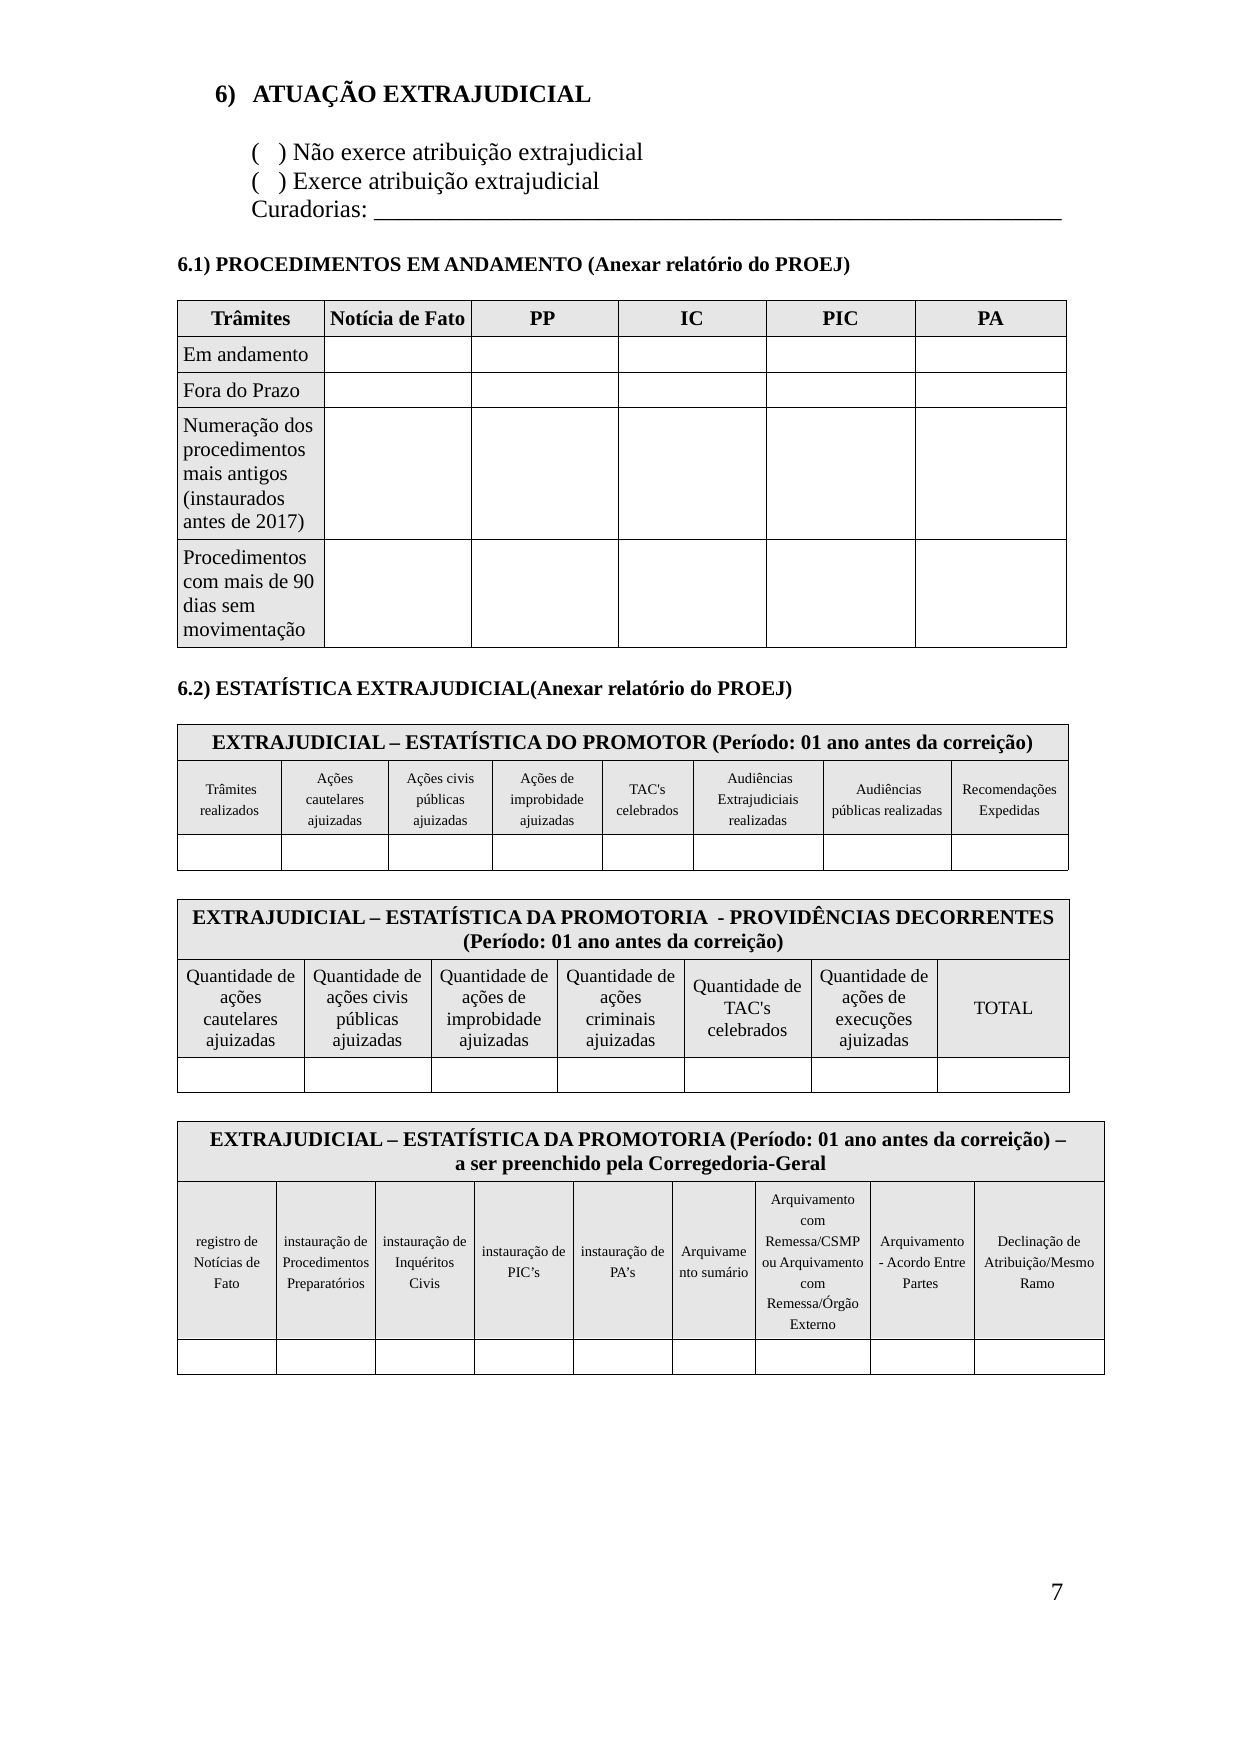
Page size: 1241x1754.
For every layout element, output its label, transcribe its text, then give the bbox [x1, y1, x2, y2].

text 6.1) PROCEDIMENTOS EM ANDAMENTO (Anexar relatório do PROEJ) [177, 252, 1063, 276]
list ATUAÇÃO EXTRAJUDICIAL [215, 79, 1063, 108]
table_cell [493, 835, 602, 870]
table_cell Procedimentos com mais de 90 dias sem movimentação [178, 540, 324, 647]
table_cell TAC's celebrados [603, 761, 693, 834]
table_cell Numeração dos procedimentos mais antigos (instaurados antes de 2017) [178, 408, 324, 539]
table_cell [824, 835, 951, 870]
table_header IC [619, 301, 766, 336]
table_cell [325, 408, 471, 539]
table_cell Fora do Prazo [178, 373, 324, 407]
table_cell [472, 540, 618, 647]
table_header PA [916, 301, 1066, 336]
table_cell [376, 1340, 474, 1374]
table_cell [916, 408, 1066, 539]
text Curadorias: _______________________________________________________ [177, 194, 1063, 223]
table_cell [916, 337, 1066, 372]
table_cell [325, 337, 471, 372]
table_cell Quantidade de TAC's celebrados [685, 960, 811, 1057]
table_cell instauração de Inquéritos Civis [376, 1182, 474, 1338]
table_cell [432, 1058, 557, 1092]
table_cell [767, 373, 915, 407]
table_cell [952, 835, 1068, 870]
table_cell [305, 1058, 431, 1092]
table_cell [685, 1058, 811, 1092]
table_cell Quantidade de ações de improbidade ajuizadas [432, 960, 557, 1057]
table_cell registro de Notícias de Fato [178, 1182, 276, 1338]
table_cell [472, 337, 618, 372]
table_cell Audiências Extrajudiciais realizadas [694, 761, 823, 834]
table_cell [812, 1058, 937, 1092]
table_cell [619, 540, 766, 647]
table_cell [325, 373, 471, 407]
table_cell [975, 1340, 1104, 1374]
table_cell instauração de PA’s [574, 1182, 672, 1338]
table_cell Declinação de Atribuição/Mesmo Ramo [975, 1182, 1104, 1338]
table_cell [619, 408, 766, 539]
text ( ) Exerce atribuição extrajudicial [177, 166, 1063, 194]
table_header EXTRAJUDICIAL – ESTATÍSTICA DA PROMOTORIA (Período: 01 ano antes da correição) – a ser preenchido pela Corregedoria-Geral [178, 1122, 1104, 1181]
table_cell [282, 835, 388, 870]
table_cell Arquivamento com Remessa/CSMP ou Arquivamento com Remessa/Órgão Externo [756, 1182, 870, 1338]
table_cell instauração de Procedimentos Preparatórios [277, 1182, 375, 1338]
table_cell Quantidade de ações cautelares ajuizadas [178, 960, 304, 1057]
table_cell [389, 835, 492, 870]
table_cell Arquivamento - Acordo Entre Partes [871, 1182, 974, 1338]
table_cell instauração de PIC’s [475, 1182, 573, 1338]
text ( ) Não exerce atribuição extrajudicial [177, 137, 1063, 166]
table_cell [694, 835, 823, 870]
table_cell [603, 835, 693, 870]
table_cell [178, 1340, 276, 1374]
table_cell [475, 1340, 573, 1374]
table_header EXTRAJUDICIAL – ESTATÍSTICA DO PROMOTOR (Período: 01 ano antes da correição) [178, 725, 1068, 760]
table_cell [767, 408, 915, 539]
table_cell [574, 1340, 672, 1374]
table_cell [472, 373, 618, 407]
table_cell Em andamento [178, 337, 324, 372]
table_cell [767, 540, 915, 647]
table_cell [277, 1340, 375, 1374]
table_cell [916, 373, 1066, 407]
table_cell [916, 540, 1066, 647]
table_cell [178, 1058, 304, 1092]
table_header EXTRAJUDICIAL – ESTATÍSTICA DA PROMOTORIA - PROVIDÊNCIAS DECORRENTES (Período: 01 ano antes da correição) [178, 900, 1069, 959]
table_cell TOTAL [938, 960, 1069, 1057]
table_cell Recomendações Expedidas [952, 761, 1068, 834]
table_header Trâmites [178, 301, 324, 336]
table_cell [558, 1058, 684, 1092]
table_cell Quantidade de ações criminais ajuizadas [558, 960, 684, 1057]
table_cell Ações de improbidade ajuizadas [493, 761, 602, 834]
table_cell [619, 373, 766, 407]
table_header Notícia de Fato [325, 301, 471, 336]
table_cell [325, 540, 471, 647]
table_cell Ações cautelares ajuizadas [282, 761, 388, 834]
table_cell Quantidade de ações civis públicas ajuizadas [305, 960, 431, 1057]
table_cell [673, 1340, 755, 1374]
text 6.2) ESTATÍSTICA EXTRAJUDICIAL(Anexar relatório do PROEJ) [177, 676, 1063, 700]
table_cell Quantidade de ações de execuções ajuizadas [812, 960, 937, 1057]
table_cell [756, 1340, 870, 1374]
table_cell [871, 1340, 974, 1374]
table_cell Trâmites realizados [178, 761, 281, 834]
table_cell [472, 408, 618, 539]
table_cell Arquivamento sumário [673, 1182, 755, 1338]
table_cell [767, 337, 915, 372]
table_cell [178, 835, 281, 870]
table_cell [619, 337, 766, 372]
table_header PP [472, 301, 618, 336]
table_header PIC [767, 301, 915, 336]
table_cell [938, 1058, 1069, 1092]
table_cell Ações civis públicas ajuizadas [389, 761, 492, 834]
table_cell Audiências públicas realizadas [824, 761, 951, 834]
